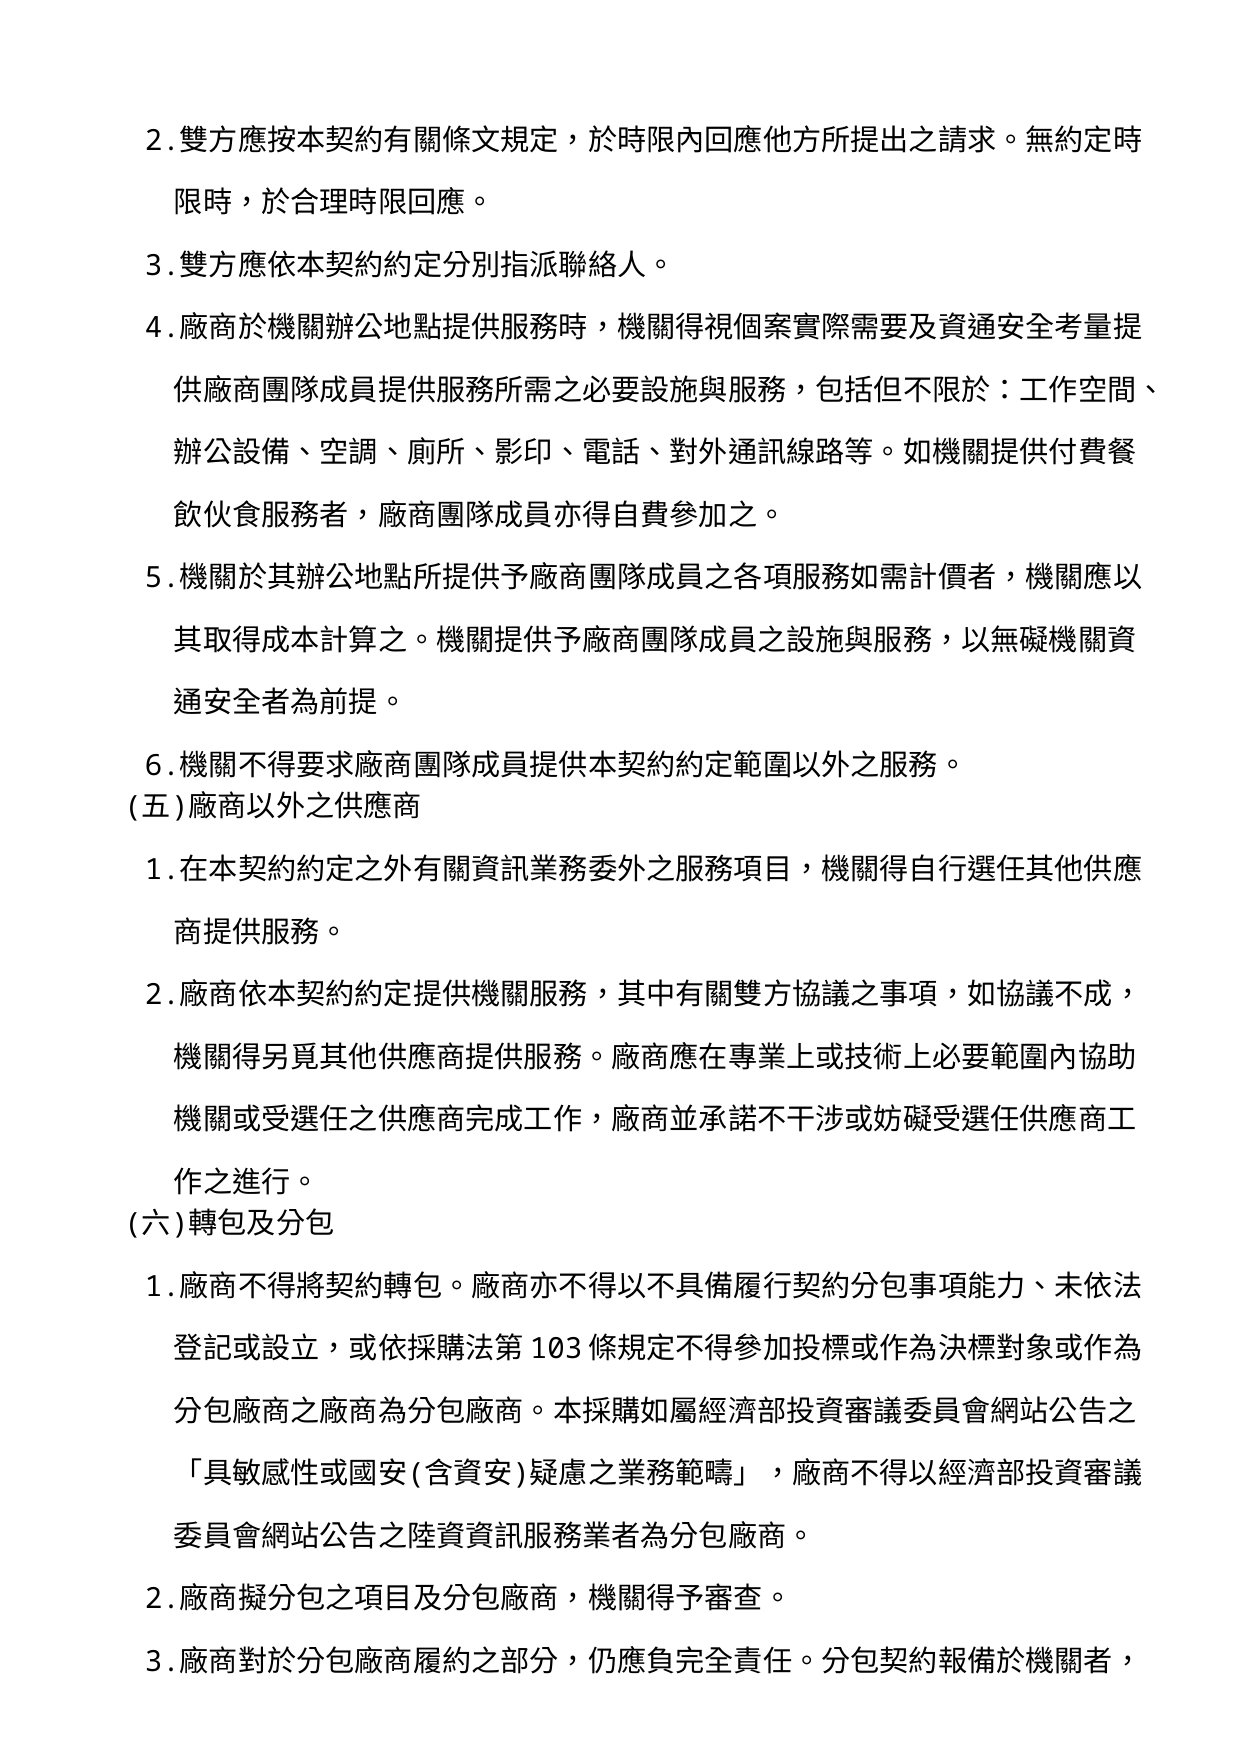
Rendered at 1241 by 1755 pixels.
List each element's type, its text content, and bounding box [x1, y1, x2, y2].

text 2.廠商依本契約約定提供機關服務，其中有關雙方協議之事項，如協議不成，機關得另覓其他供應商提供服務。廠商應在專業上或技術上必要範圍內協助機關或受選任之供應商完成工作，廠商並承諾不干涉或妨礙受選任供應商工作之進行。 [144, 950, 1152, 1200]
text 3.雙方應依本契約約定分別指派聯絡人。 [144, 221, 1152, 283]
text 1.廠商不得將契約轉包。廠商亦不得以不具備履行契約分包事項能力、未依法登記或設立，或依採購法第103條規定不得參加投標或作為決標對象或作為分包廠商之廠商為分包廠商。本採購如屬經濟部投資審議委員會網站公告之「具敏感性或國安(含資安)疑慮之業務範疇」，廠商不得以經濟部投資審議委員會網站公告之陸資資訊服務業者為分包廠商。 [144, 1242, 1152, 1554]
text 4.廠商於機關辦公地點提供服務時，機關得視個案實際需要及資通安全考量提供廠商團隊成員提供服務所需之必要設施與服務，包括但不限於：工作空間、辦公設備、空調、廁所、影印、電話、對外通訊線路等。如機關提供付費餐飲伙食服務者，廠商團隊成員亦得自費參加之。 [144, 283, 1152, 533]
text 3.廠商對於分包廠商履約之部分，仍應負完全責任。分包契約報備於機關者， [144, 1617, 1152, 1679]
text 5.機關於其辦公地點所提供予廠商團隊成員之各項服務如需計價者，機關應以其取得成本計算之。機關提供予廠商團隊成員之設施與服務，以無礙機關資通安全者為前提。 [144, 533, 1152, 721]
text 6.機關不得要求廠商團隊成員提供本契約約定範圍以外之服務。 [144, 721, 1152, 783]
text 2.廠商擬分包之項目及分包廠商，機關得予審查。 [144, 1554, 1152, 1617]
text 2.雙方應按本契約有關條文規定，於時限內回應他方所提出之請求。無約定時限時，於合理時限回應。 [144, 96, 1152, 221]
text (六)轉包及分包 [124, 1200, 1152, 1242]
text 1.在本契約約定之外有關資訊業務委外之服務項目，機關得自行選任其他供應商提供服務。 [144, 825, 1152, 950]
text (五)廠商以外之供應商 [124, 783, 1152, 825]
